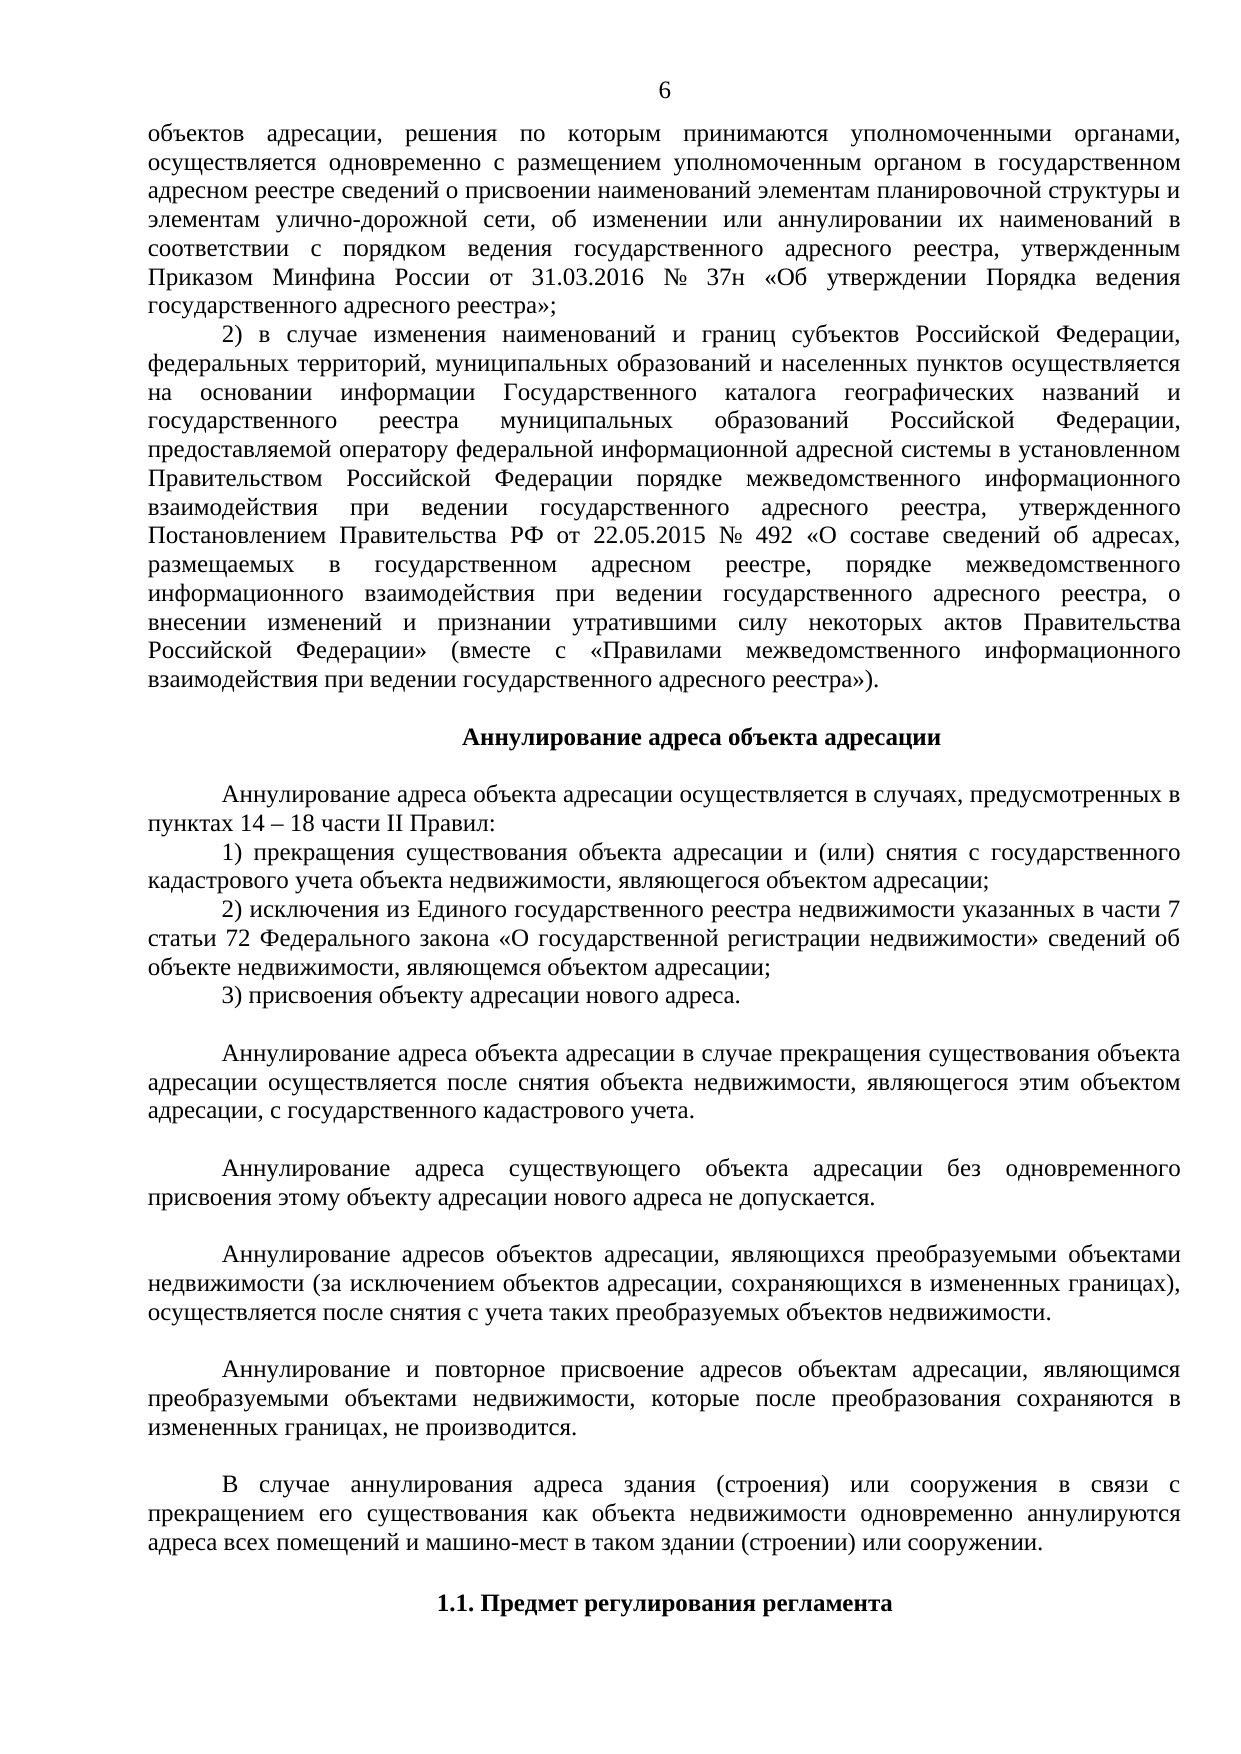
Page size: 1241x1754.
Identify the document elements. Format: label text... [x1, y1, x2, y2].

text 3) присвоения объекту адресации нового адреса. [148, 981, 1181, 1009]
text Аннулирование и повторное присвоение адресов объектам адресации, являющимся преобразуемыми объектами недвижимости, которые после преобразования сохраняются в измененных границах, не производится. [148, 1354, 1181, 1441]
text Аннулирование адреса объекта адресации [148, 722, 1181, 751]
text Аннулирование адреса объекта адресации в случае прекращения существования объекта адресации осуществляется после снятия объекта недвижимости, являющегося этим объектом адресации, с государственного кадастрового учета. [148, 1038, 1181, 1124]
text Аннулирование адреса существующего объекта адресации без одновременного присвоения этому объекту адресации нового адреса не допускается. [148, 1153, 1181, 1211]
text 1) прекращения существования объекта адресации и (или) снятия с государственного кадастрового учета объекта недвижимости, являющегося объектом адресации; [148, 837, 1181, 894]
text 2) исключения из Единого государственного реестра недвижимости указанных в части 7 статьи 72 Федерального закона «О государственной регистрации недвижимости» сведений об объекте недвижимости, являющемся объектом адресации; [148, 894, 1181, 981]
text В случае аннулирования адреса здания (строения) или сооружения в связи с прекращением его существования как объекта недвижимости одновременно аннулируются адреса всех помещений и машино-мест в таком здании (строении) или сооружении. [148, 1469, 1181, 1556]
text 2) в случае изменения наименований и границ субъектов Российской Федерации, федеральных территорий, муниципальных образований и населенных пунктов осуществляется на основании информации Государственного каталога географических названий и государственного реестра муниципальных образований Российской Федерации, предоставляемой оператору федеральной информационной адресной системы в установленном Правительством Российской Федерации порядке межведомственного информационного взаимодействия при ведении государственного адресного реестра, утвержденного Постановлением Правительства РФ от 22.05.2015 № 492 «О составе сведений об адресах, размещаемых в государственном адресном реестре, порядке межведомственного информационного взаимодействия при ведении государственного адресного реестра, о внесении изменений и признании утратившими силу некоторых актов Правительства Российской Федерации» (вместе с «Правилами межведомственного информационного взаимодействия при ведении государственного адресного реестра»). [148, 319, 1181, 693]
text Аннулирование адресов объектов адресации, являющихся преобразуемыми объектами недвижимости (за исключением объектов адресации, сохраняющихся в измененных границах), осуществляется после снятия с учета таких преобразуемых объектов недвижимости. [148, 1239, 1181, 1326]
subtitle 1.1. Предмет регулирования регламента [148, 1588, 1181, 1617]
text Аннулирование адреса объекта адресации осуществляется в случаях, предусмотренных в пунктах 14 – 18 части II Правил: [148, 779, 1181, 837]
text объектов адресации, решения по которым принимаются уполномоченными органами, осуществляется одновременно с размещением уполномоченным органом в государственном адресном реестре сведений о присвоении наименований элементам планировочной структуры и элементам улично-дорожной сети, об изменении или аннулировании их наименований в соответствии с порядком ведения государственного адресного реестра, утвержденным Приказом Минфина России от 31.03.2016 № 37н «Об утверждении Порядка ведения государственного адресного реестра»; [148, 118, 1181, 319]
